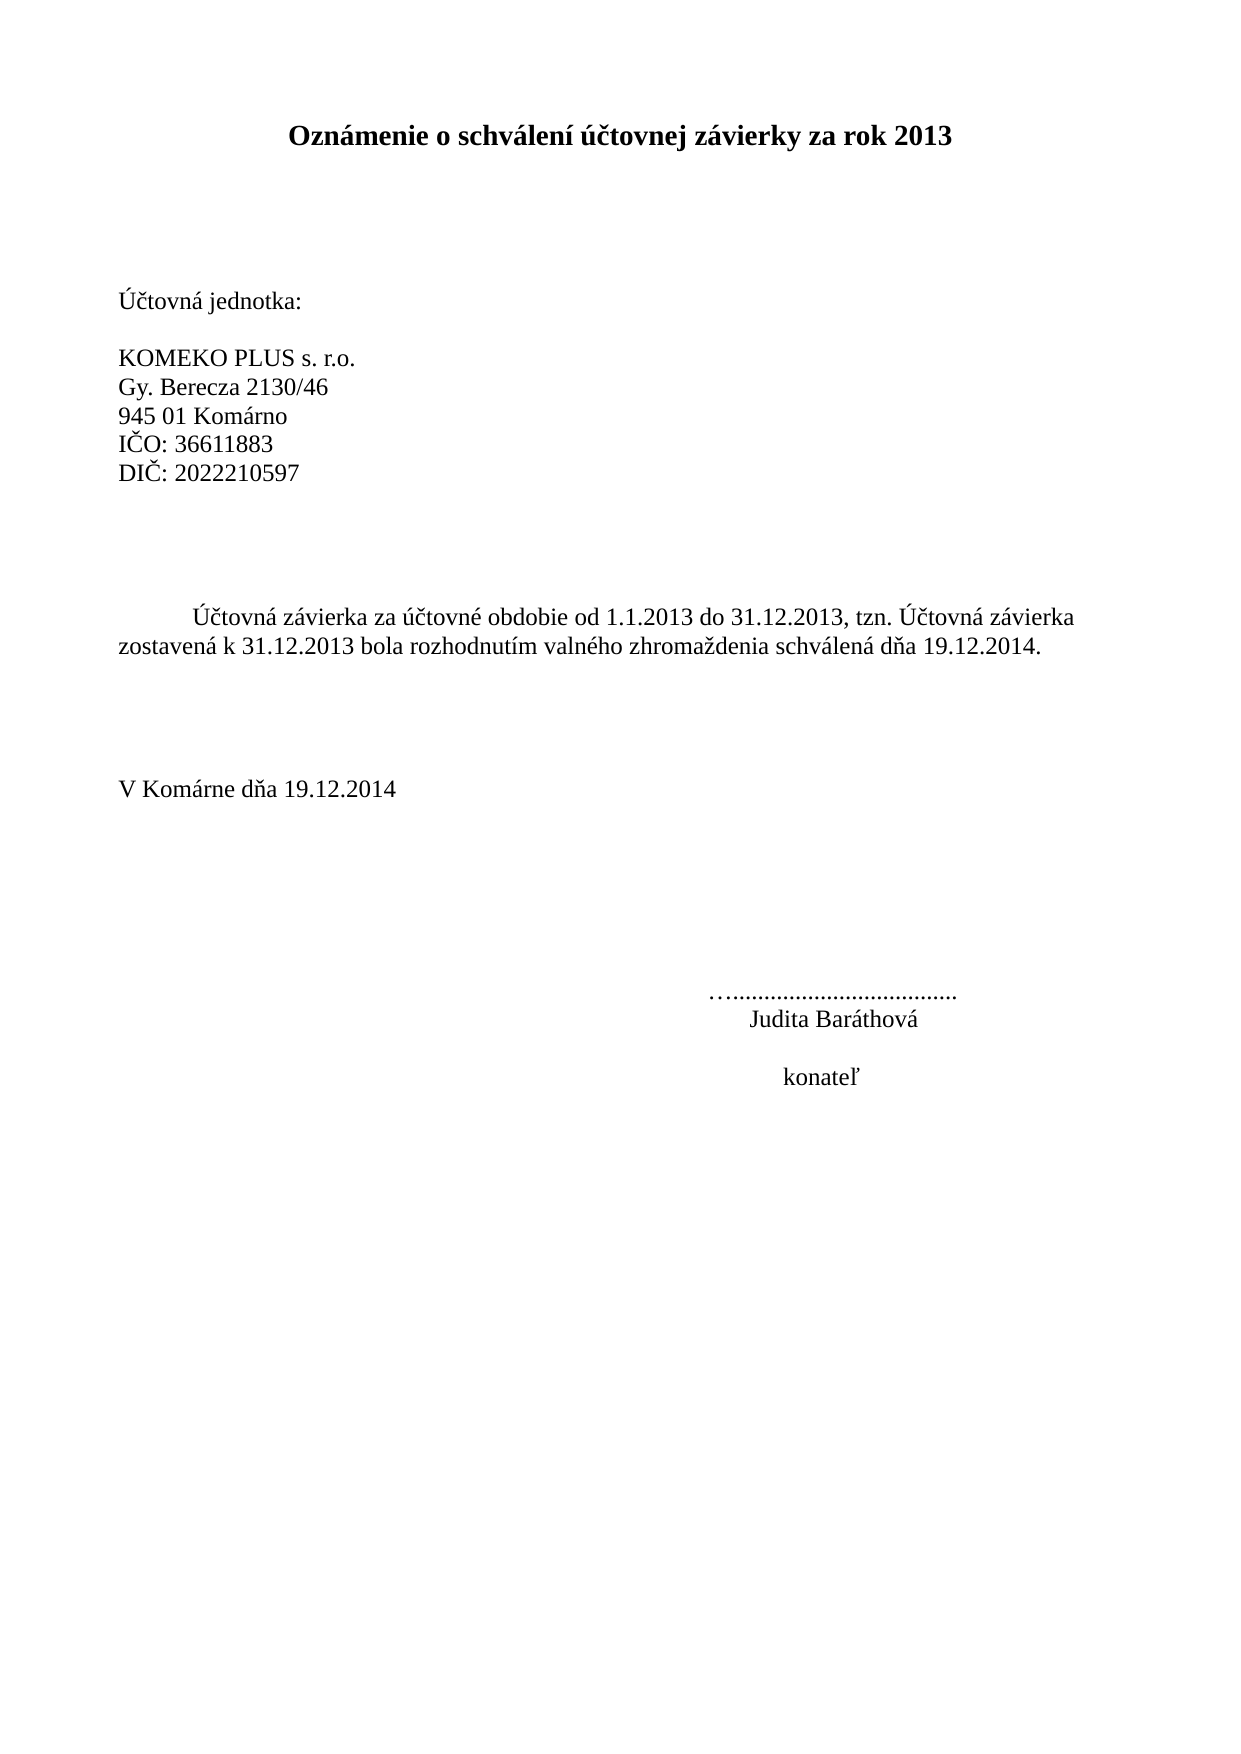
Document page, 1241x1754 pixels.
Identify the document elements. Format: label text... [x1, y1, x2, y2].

text IČO: 36611883 [118, 429, 1122, 458]
text Judita Baráthová [118, 1004, 1122, 1033]
text V Komárne dňa 19.12.2014 [118, 774, 1122, 803]
text KOMEKO PLUS s. r.o. [118, 343, 1122, 372]
text ….................................... [118, 976, 1122, 1004]
text konateľ [118, 1062, 1122, 1091]
text Účtovná závierka za účtovné obdobie od 1.1.2013 do 31.12.2013, tzn. Účtovná závierka zostavená k 31.12.2013 bola rozhodnutím valného zhromaždenia schválená dňa 19.12.2014. [118, 602, 1122, 659]
text 945 01 Komárno [118, 401, 1122, 429]
text Gy. Berecza 2130/46 [118, 372, 1122, 401]
text Oznámenie o schválení účtovnej závierky za rok 2013 [118, 118, 1122, 152]
text DIČ: 2022210597 [118, 458, 1122, 487]
text Účtovná jednotka: [118, 286, 1122, 314]
